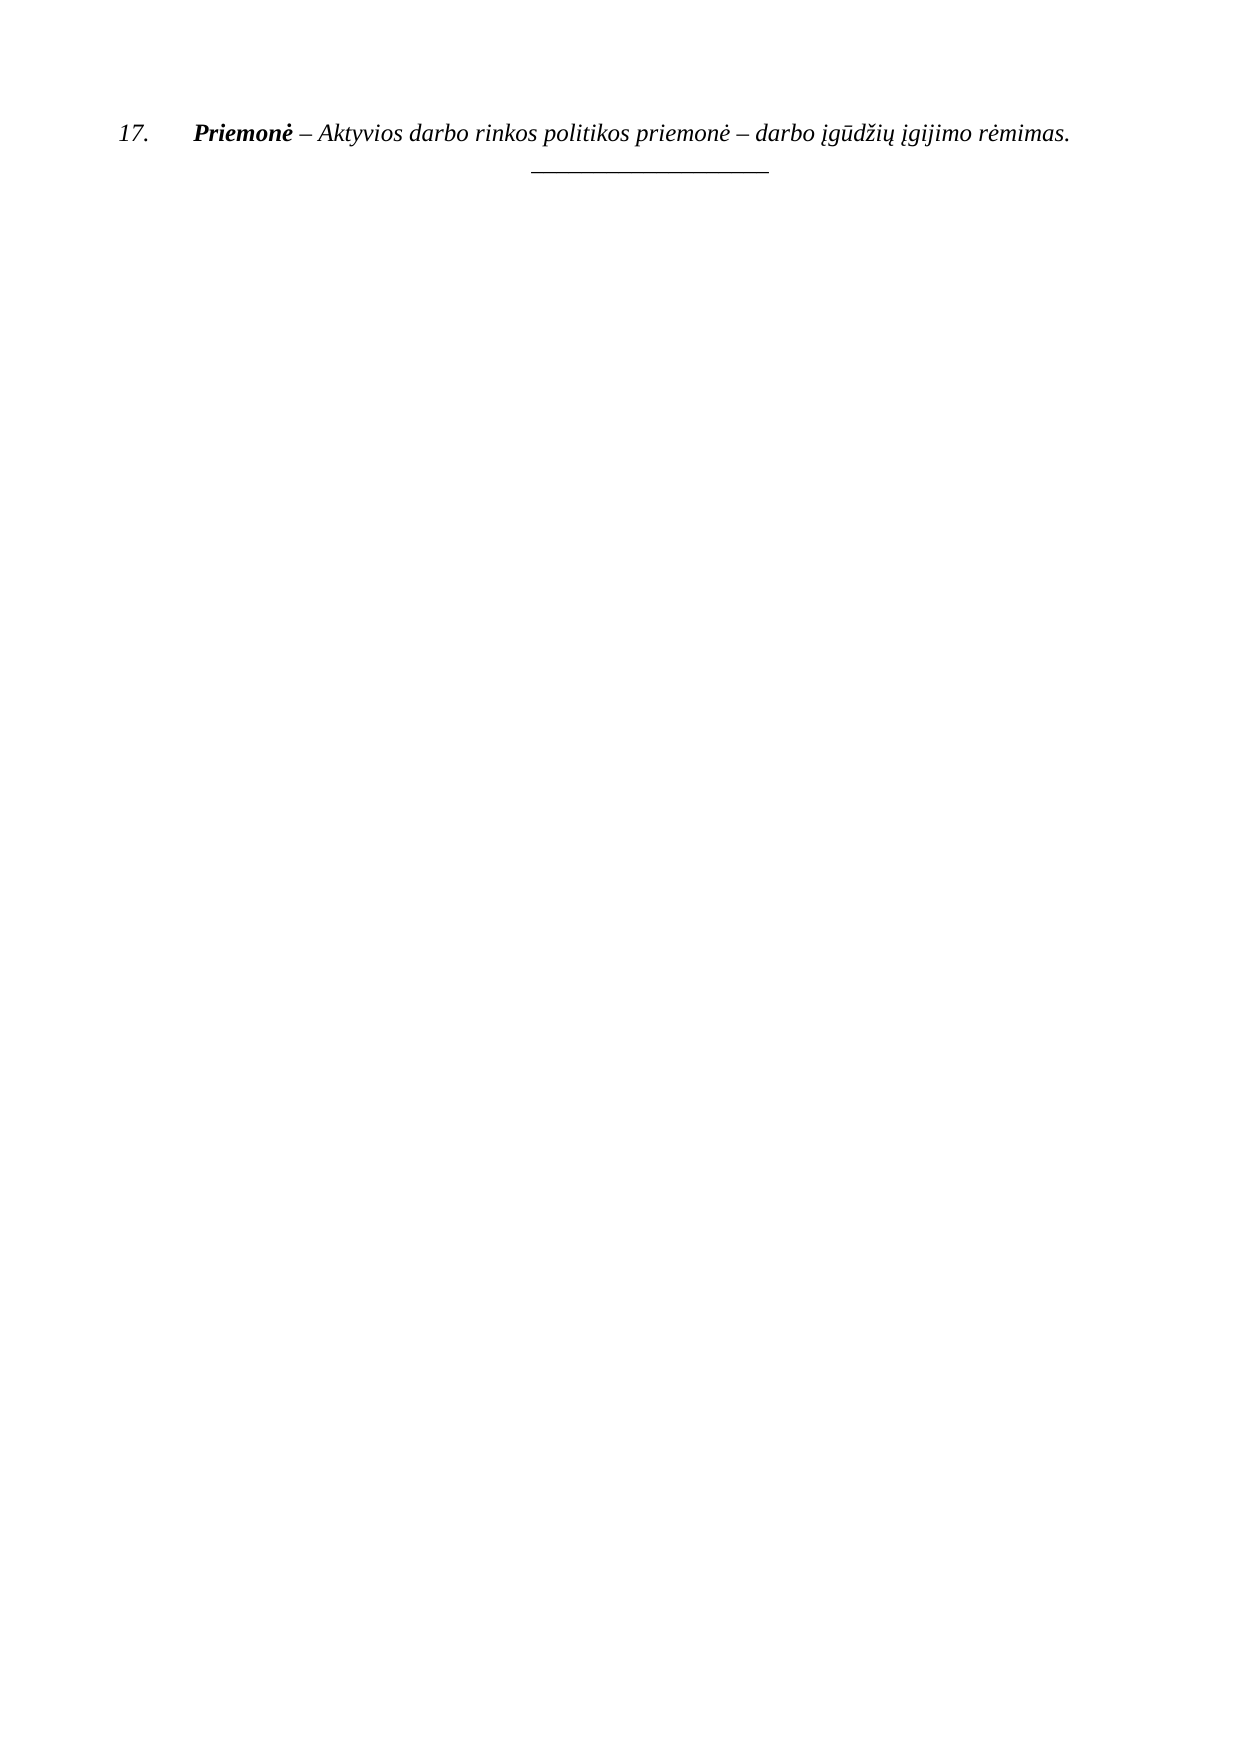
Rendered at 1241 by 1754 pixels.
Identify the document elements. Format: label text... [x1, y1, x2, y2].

text ___________________ [118, 147, 1181, 176]
text 17. Priemonė – Aktyvios darbo rinkos politikos priemonė – darbo įgūdžių įgijimo rėmimas. [118, 118, 1181, 147]
